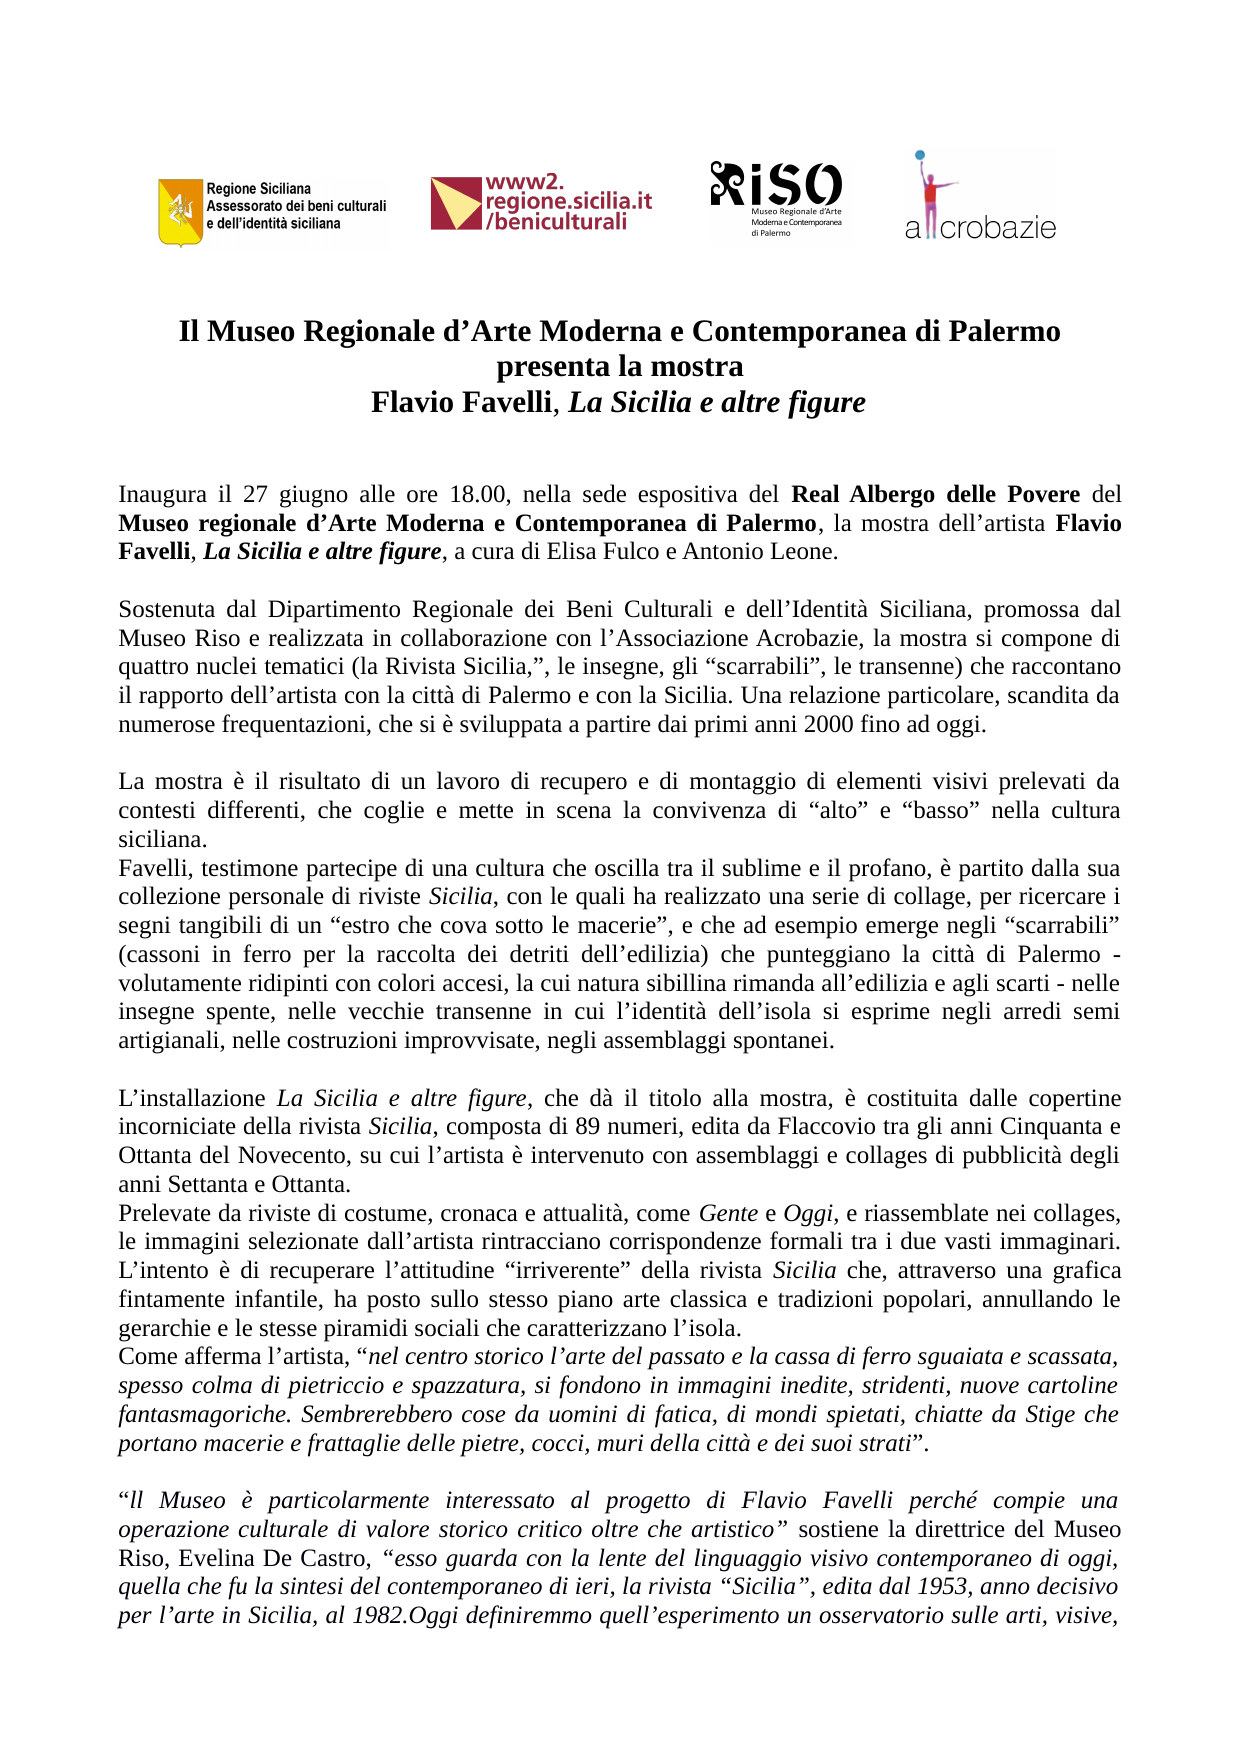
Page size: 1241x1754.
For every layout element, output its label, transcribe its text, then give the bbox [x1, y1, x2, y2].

text L’installazione La Sicilia e altre figure, che dà il titolo alla mostra, è costituita dalle copertine incorniciate della rivista Sicilia, composta di 89 numeri, edita da Flaccovio tra gli anni Cinquanta e Ottanta del Novecento, su cui l’artista è intervenuto con assemblaggi e collages di pubblicità degli anni Settanta e Ottanta. [118, 1083, 1122, 1198]
text Sostenuta dal Dipartimento Regionale dei Beni Culturali e dell’Identità Siciliana, promossa dal Museo Riso e realizzata in collaborazione con l’Associazione Acrobazie, la mostra si compone di quattro nuclei tematici (la Rivista Sicilia,”, le insegne, gli “scarrabili”, le transenne) che raccontano il rapporto dell’artista con la città di Palermo e con la Sicilia. Una relazione particolare, scandita da numerose frequentazioni, che si è sviluppata a partire dai primi anni 2000 fino ad oggi. [118, 594, 1122, 738]
text presenta la mostra [118, 348, 1122, 384]
text Favelli, testimone partecipe di una cultura che oscilla tra il sublime e il profano, è partito dalla sua collezione personale di riviste Sicilia, con le quali ha realizzato una serie di collage, per ricercare i segni tangibili di un “estro che cova sotto le macerie”, e che ad esempio emerge negli “scarrabili” (cassoni in ferro per la raccolta dei detriti dell’edilizia) che punteggiano la città di Palermo - volutamente ridipinti con colori accesi, la cui natura sibillina rimanda all’edilizia e agli scarti - nelle insegne spente, nelle vecchie transenne in cui l’identità dell’isola si esprime negli arredi semi artigianali, nelle costruzioni improvvisate, negli assemblaggi spontanei. [118, 853, 1122, 1054]
text Il Museo Regionale d’Arte Moderna e Contemporanea di Palermo [118, 312, 1122, 348]
text Prelevate da riviste di costume, cronaca e attualità, come Gente e Oggi, e riassemblate nei collages, le immagini selezionate dall’artista rintracciano corrispondenze formali tra i due vasti immaginari. L’intento è di recuperare l’attitudine “irriverente” della rivista Sicilia che, attraverso una grafica fintamente infantile, ha posto sullo stesso piano arte classica e tradizioni popolari, annullando le gerarchie e le stesse piramidi sociali che caratterizzano l’isola. [118, 1198, 1122, 1341]
text La mostra è il risultato di un lavoro di recupero e di montaggio di elementi visivi prelevati da contesti differenti, che coglie e mette in scena la convivenza di “alto” e “basso” nella cultura siciliana. [118, 766, 1122, 853]
text Come afferma l’artista, “nel centro storico l’arte del passato e la cassa di ferro sguaiata e scassata, spesso colma di pietriccio e spazzatura, si fondono in immagini inedite, stridenti, nuove cartoline fantasmagoriche. Sembrerebbero cose da uomini di fatica, di mondi spietati, chiatte da Stige che portano macerie e frattaglie delle pietre, cocci, muri della città e dei suoi strati”. [118, 1341, 1122, 1456]
text “ll Museo è particolarmente interessato al progetto di Flavio Favelli perché compie una operazione culturale di valore storico critico oltre che artistico” sostiene la direttrice del Museo Riso, Evelina De Castro, “esso guarda con la lente del linguaggio visivo contemporaneo di oggi, quella che fu la sintesi del contemporaneo di ieri, la rivista “Sicilia”, edita dal 1953, anno decisivo per l’arte in Sicilia, al 1982.Oggi definiremmo quell’esperimento un osservatorio sulle arti, visive, [118, 1485, 1122, 1629]
text Flavio Favelli, La Sicilia e altre figure [118, 384, 1122, 419]
text Inaugura il 27 giugno alle ore 18.00, nella sede espositiva del Real Albergo delle Povere del Museo regionale d’Arte Moderna e Contemporanea di Palermo, la mostra dell’artista Flavio Favelli, La Sicilia e altre figure, a cura di Elisa Fulco e Antonio Leone. [118, 479, 1122, 565]
